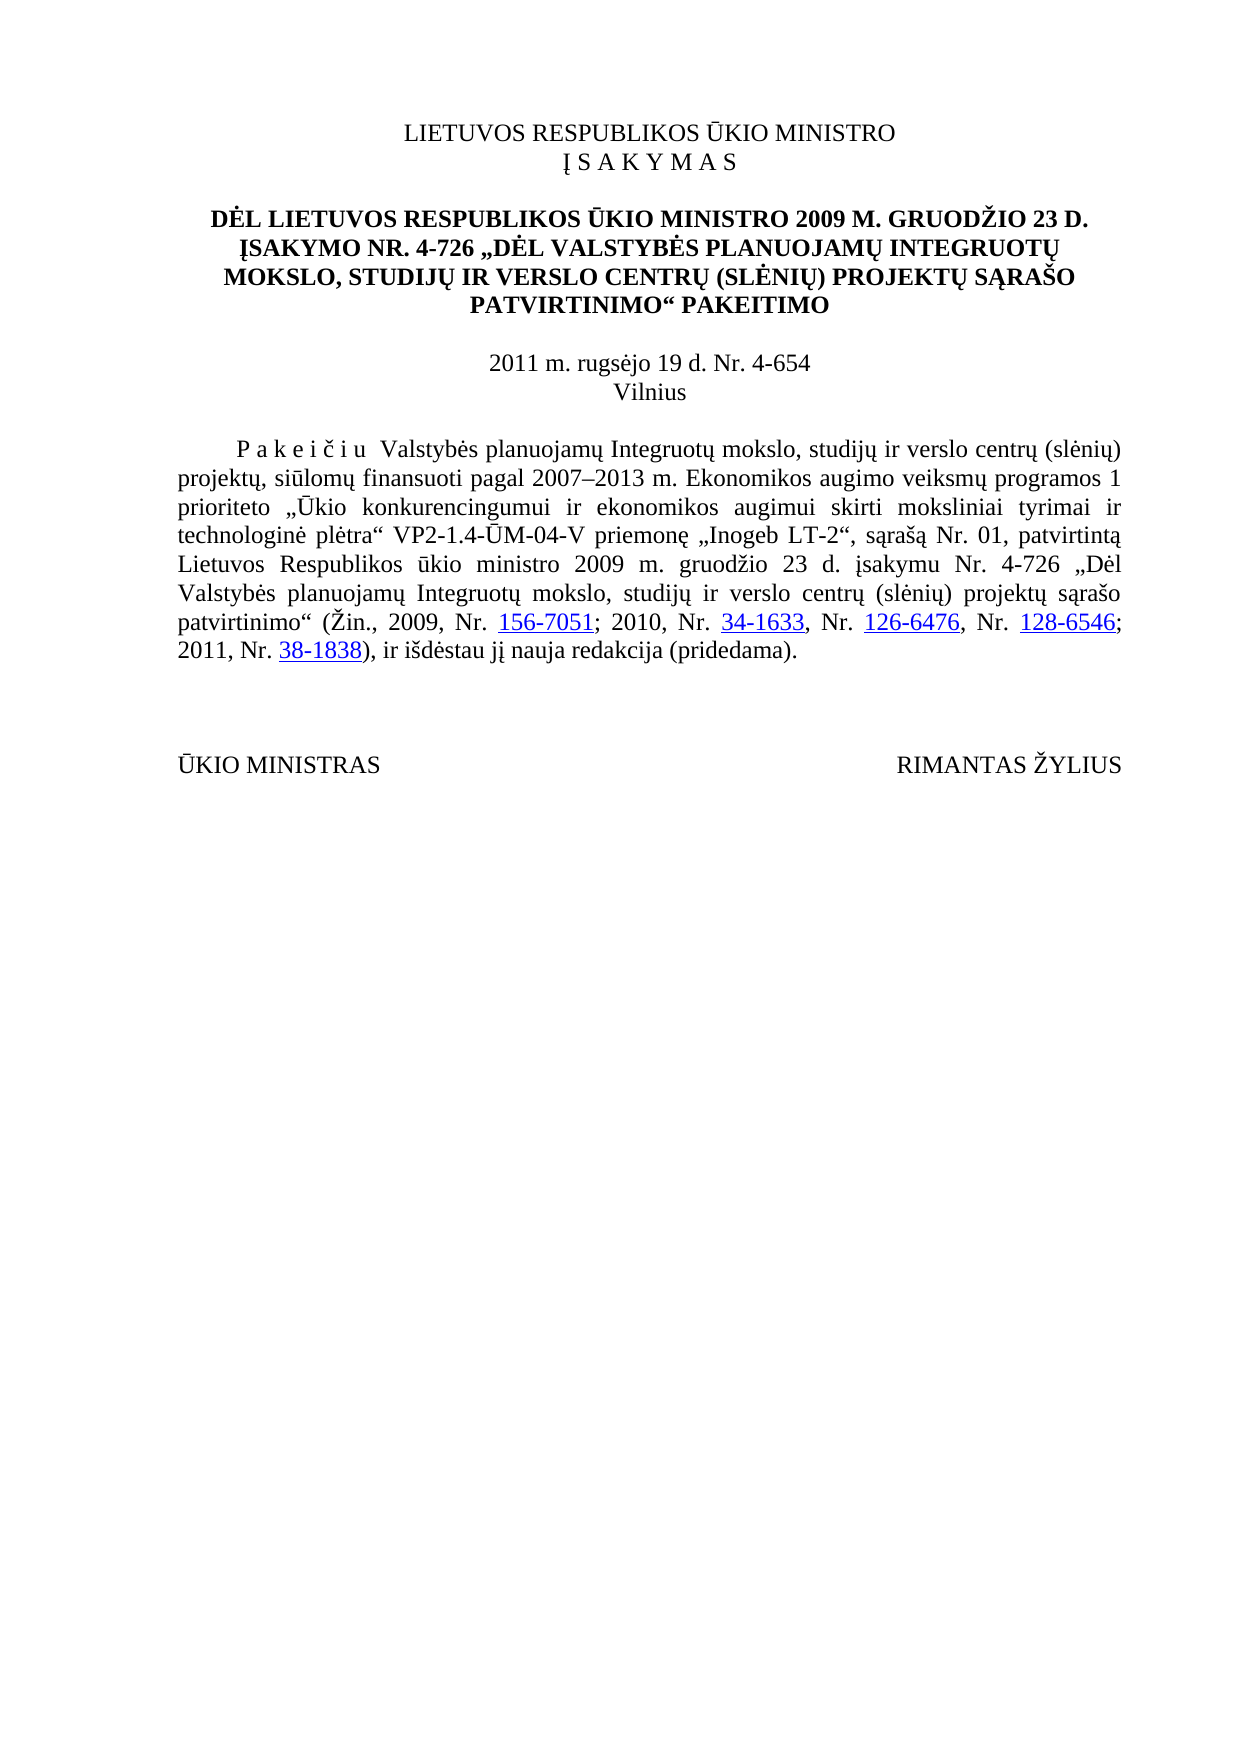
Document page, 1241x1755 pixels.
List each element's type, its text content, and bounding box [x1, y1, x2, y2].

text 2011 m. rugsėjo 19 d. Nr. 4-654 [177, 348, 1122, 377]
text ĮSAKYMAS [177, 147, 1122, 176]
text dėl lietuvos respublikos ūkio ministro 2009 m. gruodžio 23 d. įsakymo Nr. 4-726 „DĖL VALSTYBĖS PLANUOJAMŲ INTEGRUOTŲ MOKSLO, STUDIJŲ IR VERSLO CENTRŲ (SLĖNIŲ) PROJEKTŲ SĄRAŠO PATVIRTINIMO“ PAKEITIMO [177, 204, 1122, 319]
text Pakeičiu Valstybės planuojamų Integruotų mokslo, studijų ir verslo centrų (slėnių) projektų, siūlomų finansuoti pagal 2007–2013 m. Ekonomikos augimo veiksmų programos 1 prioriteto „Ūkio konkurencingumui ir ekonomikos augimui skirti moksliniai tyrimai ir technologinė plėtra“ VP2-1.4-ŪM-04-V priemonę „Inogeb LT-2“, sąrašą Nr. 01, patvirtintą Lietuvos Respublikos ūkio ministro 2009 m. gruodžio 23 d. įsakymu Nr. 4-726 „Dėl Valstybės planuojamų Integruotų mokslo, studijų ir verslo centrų (slėnių) projektų sąrašo patvirtinimo“ (Žin., 2009, Nr. 156-7051; 2010, Nr. 34-1633, Nr. 126-6476, Nr. 128-6546; 2011, Nr. 38-1838), ir išdėstau jį nauja redakcija (pridedama). [177, 434, 1122, 664]
text Ūkio ministras Rimantas Žylius [177, 751, 1122, 779]
text Vilnius [177, 377, 1122, 406]
text LIETUVOS RESPUBLIKOS ŪKIO MINISTRO [177, 118, 1122, 147]
